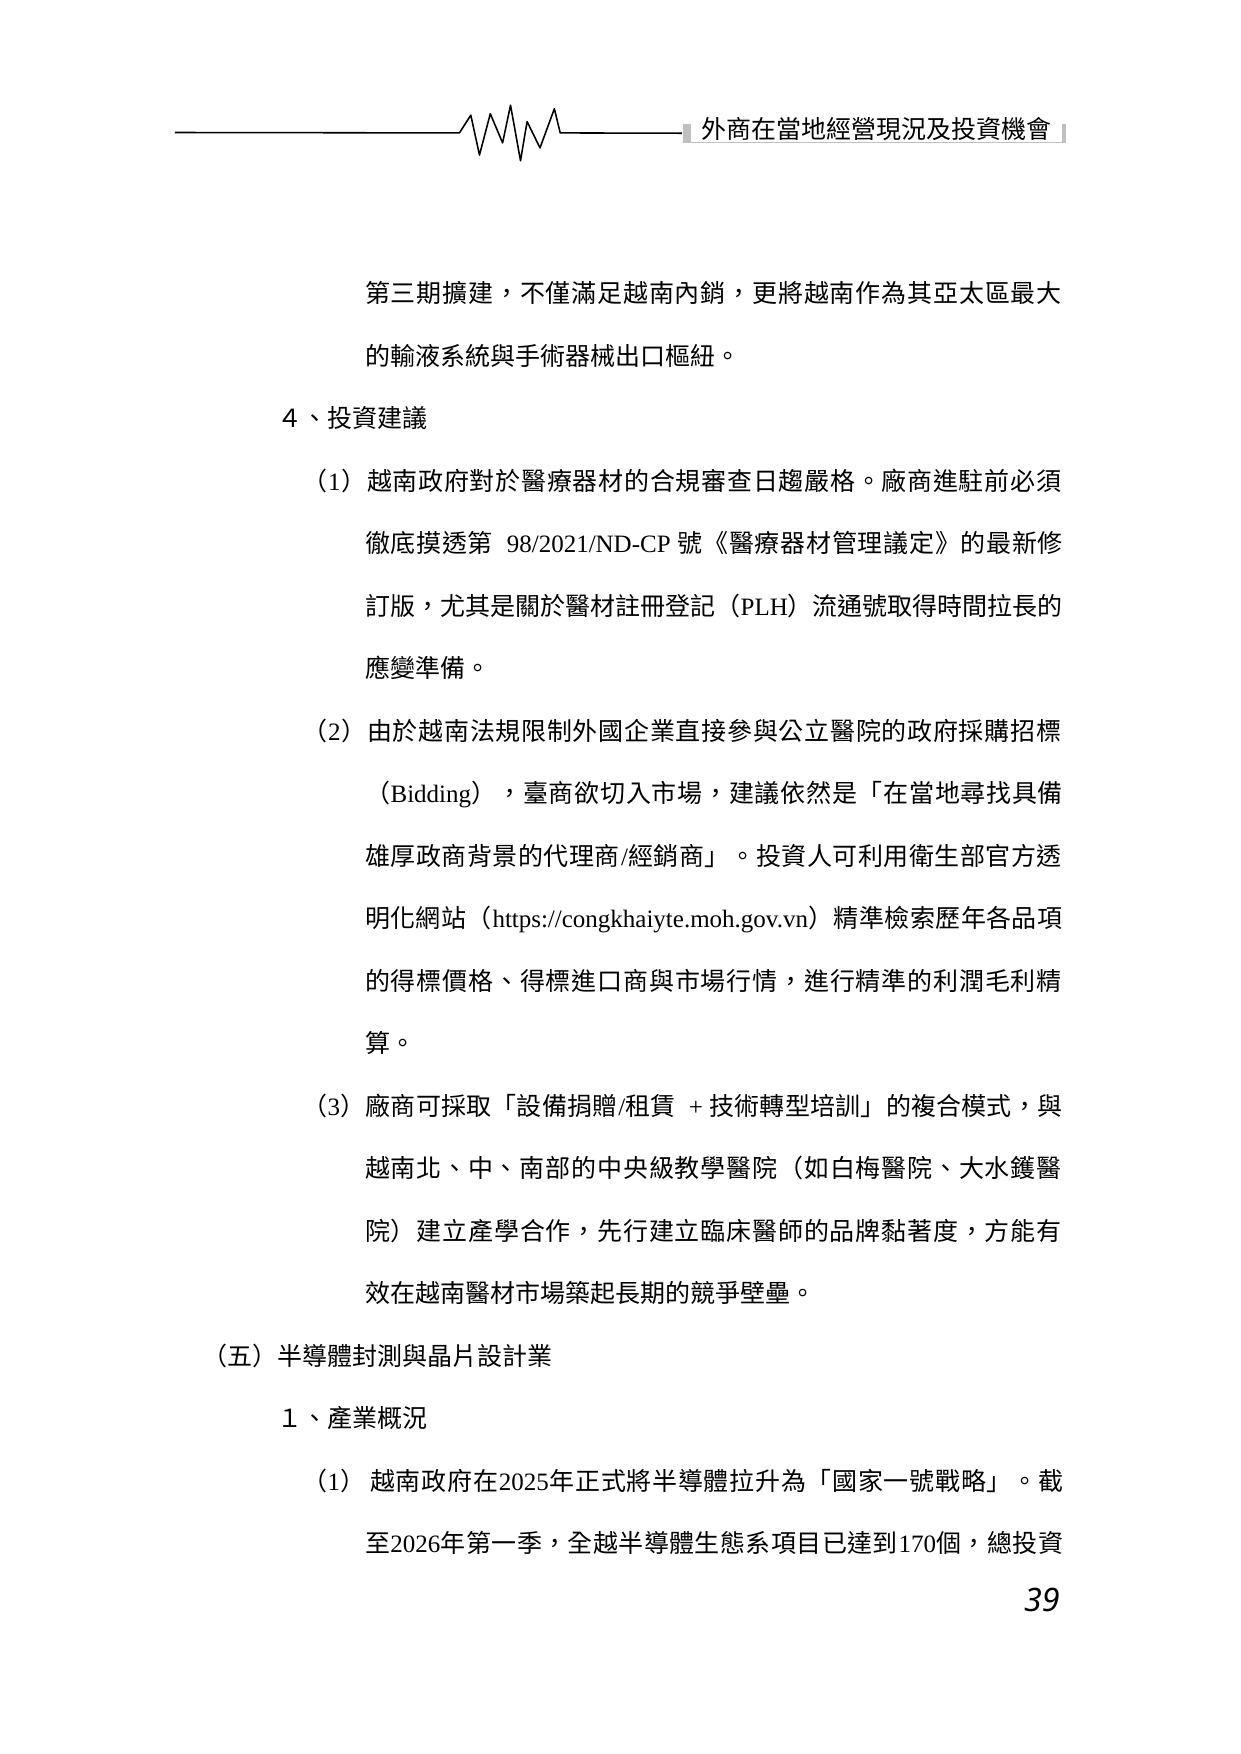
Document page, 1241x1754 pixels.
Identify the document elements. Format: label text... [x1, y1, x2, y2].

text （2）由於越南法規限制外國企業直接參與公立醫院的政府採購招標（Bidding），臺商欲切入市場，建議依然是「在當地尋找具備雄厚政商背景的代理商/經銷商」。投資人可利用衛生部官方透明化網站（https://congkhaiyte.moh.gov.vn）精準檢索歷年各品項的得標價格、得標進口商與市場行情，進行精準的利潤毛利精算。 [302, 688, 1063, 1063]
text （3）廠商可採取「設備捐贈/租賃 + 技術轉型培訓」的複合模式，與越南北、中、南部的中央級教學醫院（如白梅醫院、大水鑊醫院）建立產學合作，先行建立臨床醫師的品牌黏著度，方能有效在越南醫材市場築起長期的競爭壁壘。 [302, 1063, 1063, 1313]
text 第三期擴建，不僅滿足越南內銷，更將越南作為其亞太區最大的輸液系統與手術器械出口樞紐。 [302, 250, 1063, 375]
text （1）越南政府對於醫療器材的合規審查日趨嚴格。廠商進駐前必須徹底摸透第 98/2021/ND-CP 號《醫療器材管理議定》的最新修訂版，尤其是關於醫材註冊登記（PLH）流通號取得時間拉長的應變準備。 [302, 438, 1063, 688]
text １、產業概況 [277, 1375, 1063, 1438]
text （1） 越南政府在2025年正式將半導體拉升為「國家一號戰略」。截至2026年第一季，全越半導體生態系項目已達到170個，總投資 [302, 1438, 1063, 1563]
text （五）半導體封測與晶片設計業 [202, 1313, 1063, 1375]
text ４、投資建議 [277, 375, 1063, 438]
